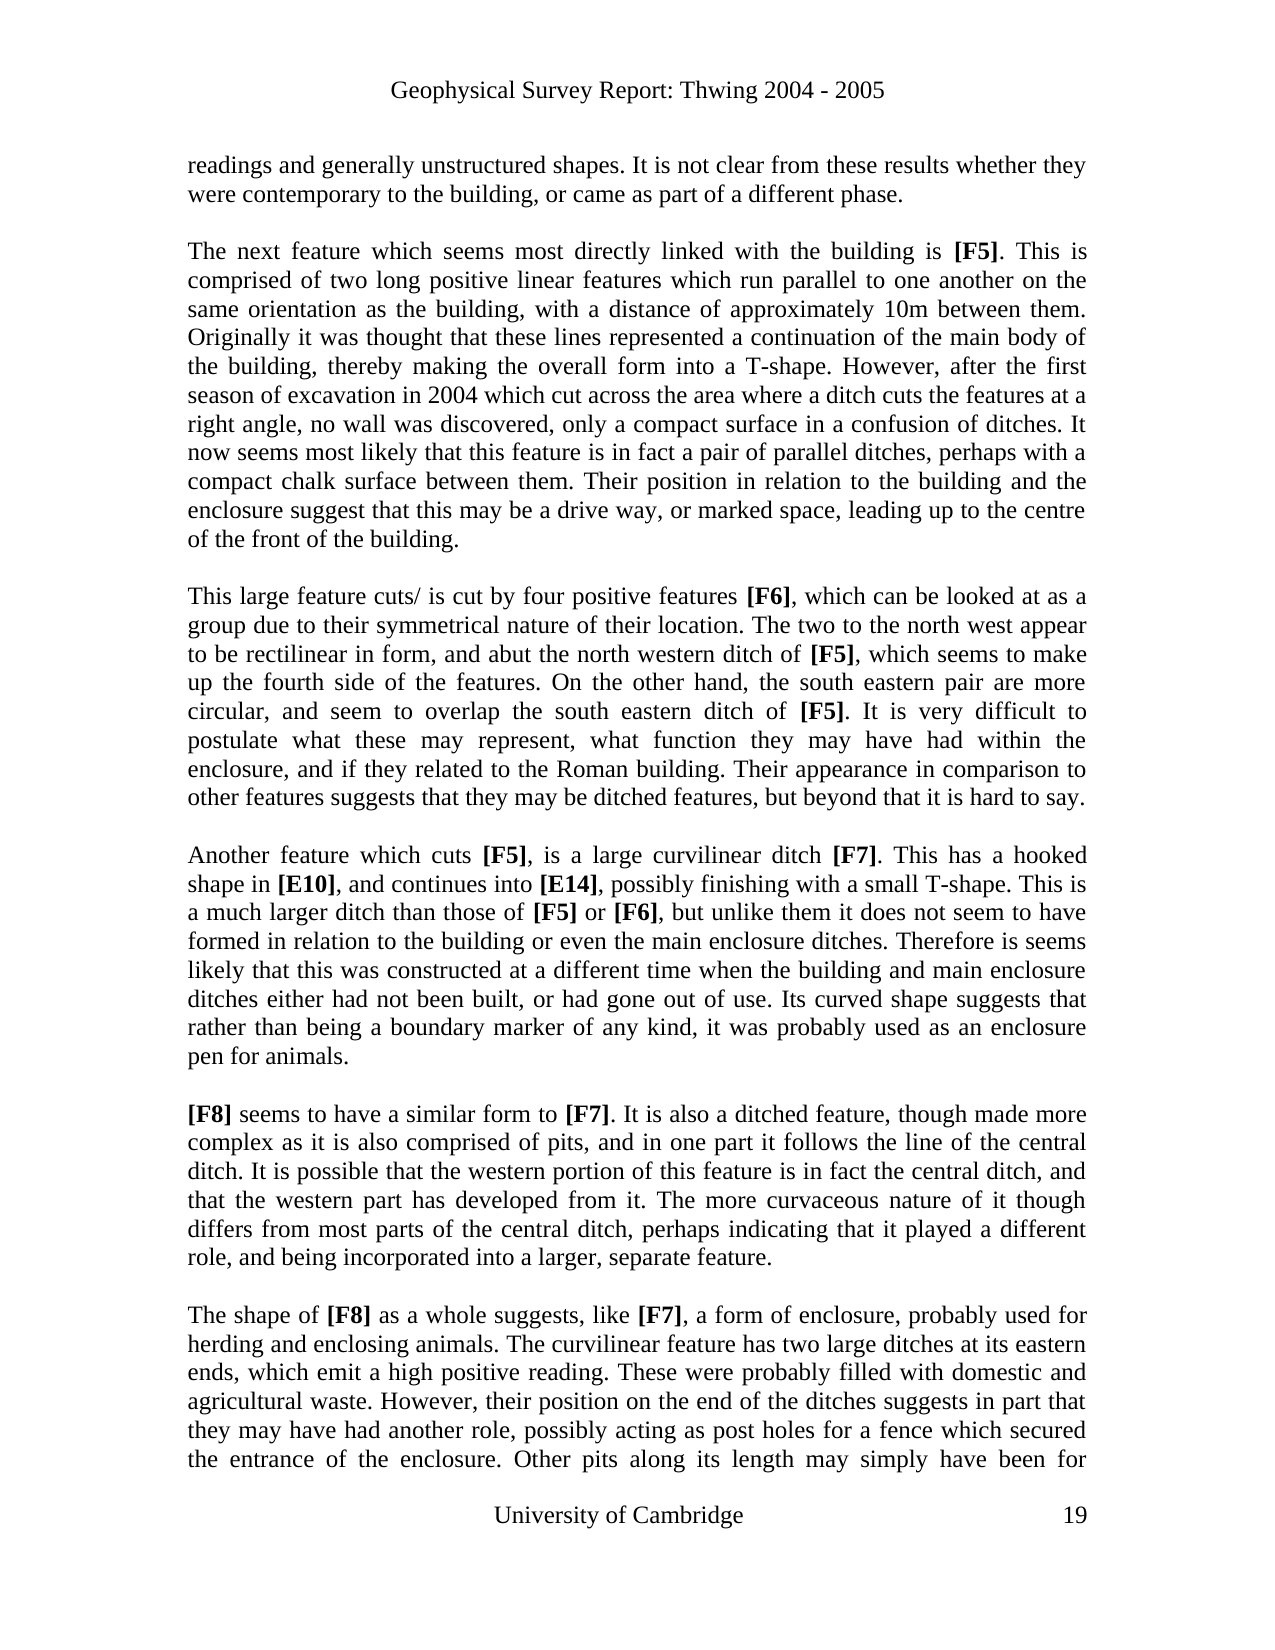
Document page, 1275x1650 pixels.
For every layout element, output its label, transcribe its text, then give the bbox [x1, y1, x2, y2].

text Another feature which cuts [F5], is a large curvilinear ditch [F7]. This has a hooked shape in [E10], and continues into [E14], possibly finishing with a small T-shape. This is a much larger ditch than those of [F5] or [F6], but unlike them it does not seem to have formed in relation to the building or even the main enclosure ditches. Therefore is seems likely that this was constructed at a different time when the building and main enclosure ditches either had not been built, or had gone out of use. Its curved shape suggests that rather than being a boundary marker of any kind, it was probably used as an enclosure pen for animals. [187, 840, 1087, 1070]
text [F8] seems to have a similar form to [F7]. It is also a ditched feature, though made more complex as it is also comprised of pits, and in one part it follows the line of the central ditch. It is possible that the western portion of this feature is in fact the central ditch, and that the western part has developed from it. The more curvaceous nature of it though differs from most parts of the central ditch, perhaps indicating that it played a different role, and being incorporated into a larger, separate feature. [187, 1099, 1087, 1271]
text The shape of [F8] as a whole suggests, like [F7], a form of enclosure, probably used for herding and enclosing animals. The curvilinear feature has two large ditches at its eastern ends, which emit a high positive reading. These were probably filled with domestic and agricultural waste. However, their position on the end of the ditches suggests in part that they may have had another role, possibly acting as post holes for a fence which secured the entrance of the enclosure. Other pits along its length may simply have been for [187, 1300, 1087, 1472]
text The next feature which seems most directly linked with the building is [F5]. This is comprised of two long positive linear features which run parallel to one another on the same orientation as the building, with a distance of approximately 10m between them. Originally it was thought that these lines represented a continuation of the main body of the building, thereby making the overall form into a T-shape. However, after the first season of excavation in 2004 which cut across the area where a ditch cuts the features at a right angle, no wall was discovered, only a compact surface in a confusion of ditches. It now seems most likely that this feature is in fact a pair of parallel ditches, perhaps with a compact chalk surface between them. Their position in relation to the building and the enclosure suggest that this may be a drive way, or marked space, leading up to the centre of the front of the building. [187, 236, 1087, 552]
text This large feature cuts/ is cut by four positive features [F6], which can be looked at as a group due to their symmetrical nature of their location. The two to the north west appear to be rectilinear in form, and abut the north western ditch of [F5], which seems to make up the fourth side of the features. On the other hand, the south eastern pair are more circular, and seem to overlap the south eastern ditch of [F5]. It is very difficult to postulate what these may represent, what function they may have had within the enclosure, and if they related to the Roman building. Their appearance in comparison to other features suggests that they may be ditched features, but beyond that it is hard to say. [187, 581, 1087, 811]
text readings and generally unstructured shapes. It is not clear from these results whether they were contemporary to the building, or came as part of a different phase. [187, 150, 1087, 207]
